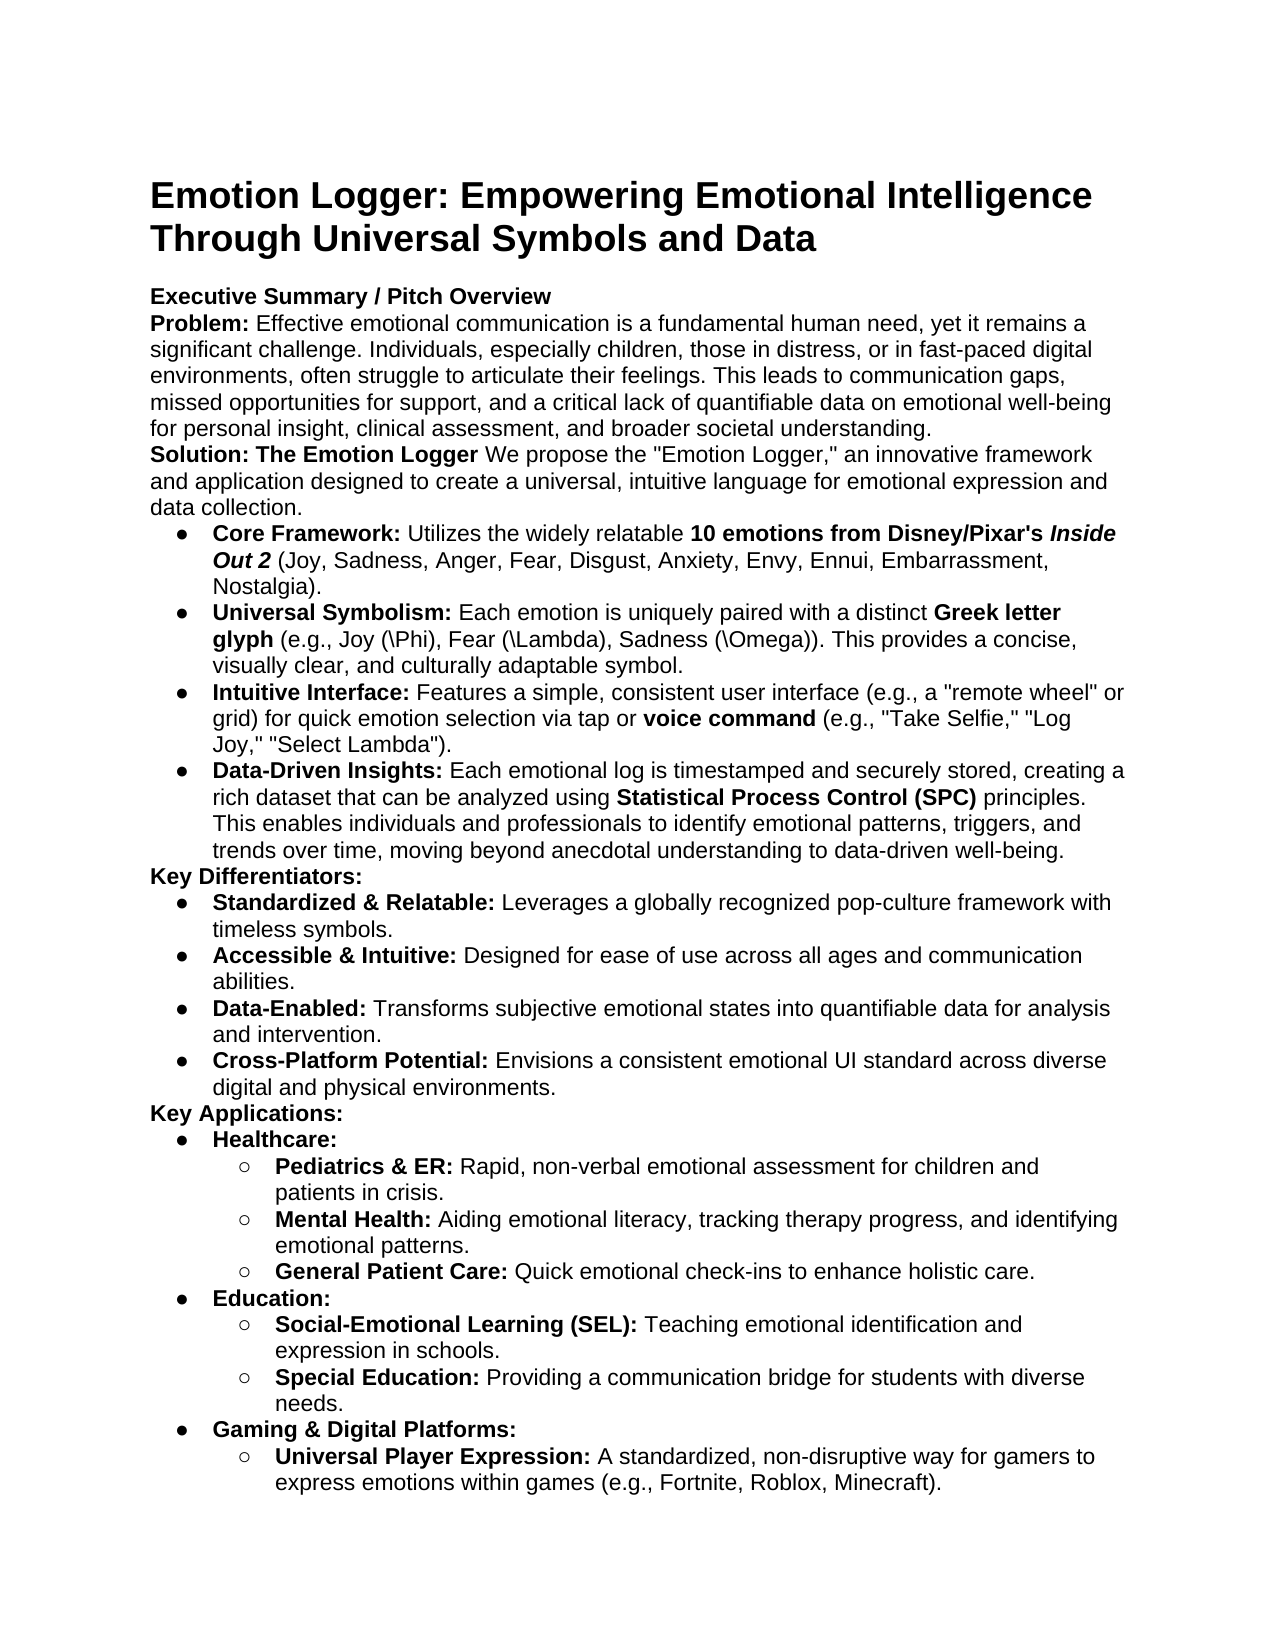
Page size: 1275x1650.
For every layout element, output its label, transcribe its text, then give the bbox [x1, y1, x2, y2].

subtitle Emotion Logger: Empowering Emotional Intelligence Through Universal Symbols and Data [150, 173, 1125, 260]
list Pediatrics & ER: Rapid, non-verbal emotional assessment for children and patients in crisis. [237, 1153, 1125, 1206]
list Core Framework: Utilizes the widely relatable 10 emotions from Disney/Pixar's Inside Out 2 (Joy, Sadness, Anger, Fear, Disgust, Anxiety, Envy, Ennui, Embarrassment, Nostalgia). [175, 520, 1125, 599]
list Universal Player Expression: A standardized, non-disruptive way for gamers to express emotions within games (e.g., Fortnite, Roblox, Minecraft). [237, 1443, 1125, 1495]
list Healthcare: [175, 1126, 1125, 1153]
list Cross-Platform Potential: Envisions a consistent emotional UI standard across diverse digital and physical environments. [175, 1047, 1125, 1100]
list Mental Health: Aiding emotional literacy, tracking therapy progress, and identifying emotional patterns. [237, 1206, 1125, 1258]
list General Patient Care: Quick emotional check-ins to enhance holistic care. [237, 1258, 1125, 1284]
list Universal Symbolism: Each emotion is uniquely paired with a distinct Greek letter glyph (e.g., Joy (\Phi), Fear (\Lambda), Sadness (\Omega)). This provides a concise, visually clear, and culturally adaptable symbol. [175, 599, 1125, 678]
text Key Applications: [150, 1100, 1125, 1126]
text Problem: Effective emotional communication is a fundamental human need, yet it remains a significant challenge. Individuals, especially children, those in distress, or in fast-paced digital environments, often struggle to articulate their feelings. This leads to communication gaps, missed opportunities for support, and a critical lack of quantifiable data on emotional well-being for personal insight, clinical assessment, and broader societal understanding. [150, 309, 1125, 441]
text Solution: The Emotion Logger We propose the "Emotion Logger," an innovative framework and application designed to create a universal, intuitive language for emotional expression and data collection. [150, 441, 1125, 520]
list Education: [175, 1284, 1125, 1311]
list Special Education: Providing a communication bridge for students with diverse needs. [237, 1364, 1125, 1416]
list Data-Enabled: Transforms subjective emotional states into quantifiable data for analysis and intervention. [175, 995, 1125, 1047]
list Accessible & Intuitive: Designed for ease of use across all ages and communication abilities. [175, 942, 1125, 995]
list Standardized & Relatable: Leverages a globally recognized pop-culture framework with timeless symbols. [175, 889, 1125, 942]
list Social-Emotional Learning (SEL): Teaching emotional identification and expression in schools. [237, 1311, 1125, 1364]
text Executive Summary / Pitch Overview [150, 283, 1125, 309]
list Data-Driven Insights: Each emotional log is timestamped and securely stored, creating a rich dataset that can be analyzed using Statistical Process Control (SPC) principles. This enables individuals and professionals to identify emotional patterns, triggers, and trends over time, moving beyond anecdotal understanding to data-driven well-being. [175, 757, 1125, 863]
text Key Differentiators: [150, 863, 1125, 889]
list Gaming & Digital Platforms: [175, 1416, 1125, 1443]
list Intuitive Interface: Features a simple, consistent user interface (e.g., a "remote wheel" or grid) for quick emotion selection via tap or voice command (e.g., "Take Selfie," "Log Joy," "Select Lambda"). [175, 678, 1125, 757]
